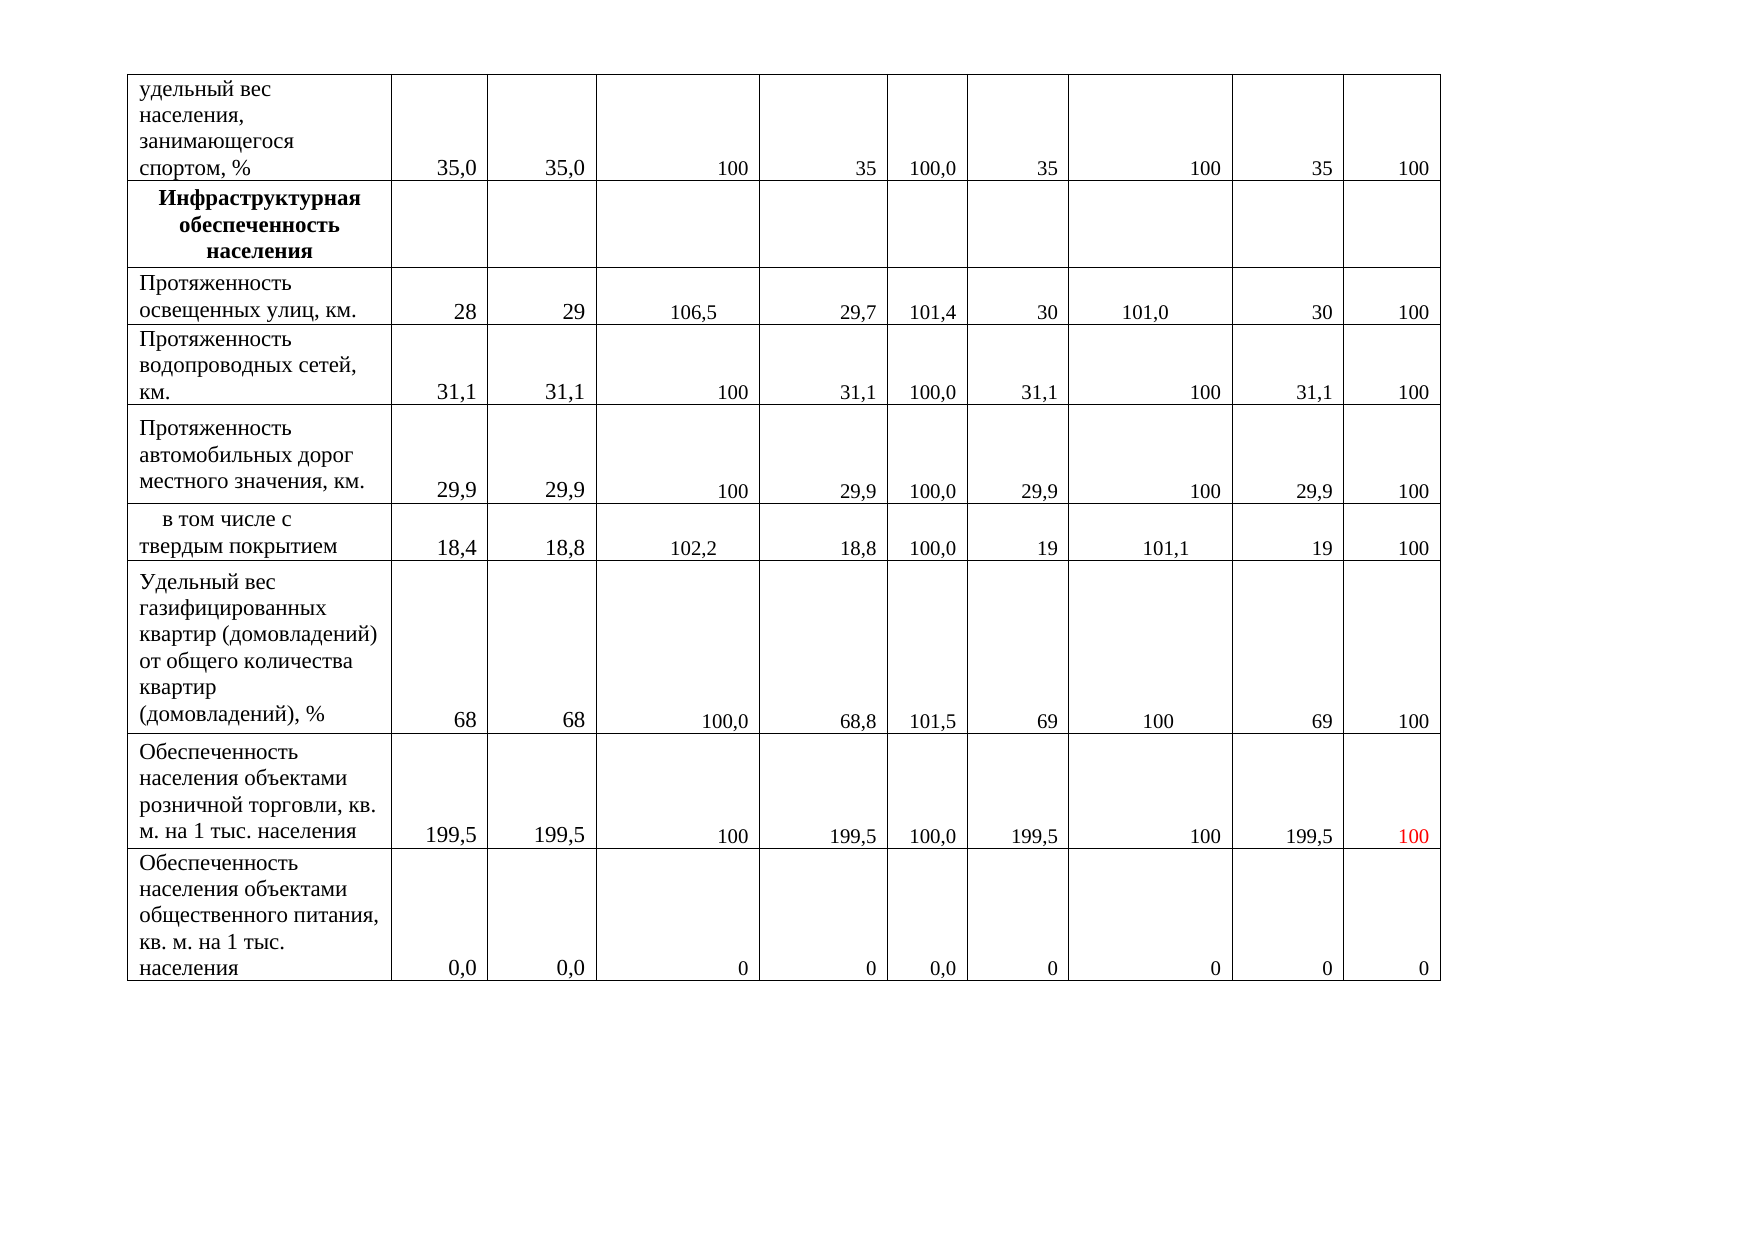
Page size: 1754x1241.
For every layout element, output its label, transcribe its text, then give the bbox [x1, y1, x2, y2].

table_cell [968, 181, 1068, 267]
table_cell 100,0 [888, 504, 967, 560]
table_cell [760, 181, 887, 267]
table_cell 19 [968, 504, 1068, 560]
table_cell 100 [1344, 504, 1440, 560]
table_cell 18,4 [392, 504, 487, 560]
table_cell [597, 181, 759, 267]
table_cell 100,0 [888, 75, 967, 180]
table_cell Протяженность водопроводных сетей, км. [128, 325, 391, 404]
table_cell 101,0 [1069, 268, 1232, 324]
table_cell [888, 181, 967, 267]
table_cell 199,5 [760, 734, 887, 848]
table_cell 0 [1069, 849, 1232, 980]
table_cell 35,0 [392, 75, 487, 180]
table_cell 100,0 [888, 405, 967, 503]
table_cell 68 [392, 561, 487, 733]
table_cell 100 [597, 405, 759, 503]
table_cell 29 [488, 268, 596, 324]
table_cell 100 [1344, 268, 1440, 324]
table_cell 101,5 [888, 561, 967, 733]
table_cell Протяженность автомобильных дорог местного значения, км. [128, 405, 391, 503]
table_cell 31,1 [1233, 325, 1343, 404]
table_cell 29,9 [760, 405, 887, 503]
table_cell 100 [1069, 561, 1232, 733]
table_cell 199,5 [392, 734, 487, 848]
table_cell 29,9 [1233, 405, 1343, 503]
table_cell 18,8 [760, 504, 887, 560]
table_cell [1069, 181, 1232, 267]
table_cell [1344, 181, 1440, 267]
table_cell 100 [1069, 405, 1232, 503]
table_cell 0,0 [888, 849, 967, 980]
table_cell 30 [1233, 268, 1343, 324]
table_cell 68,8 [760, 561, 887, 733]
table_cell 19 [1233, 504, 1343, 560]
table_cell 100 [1344, 325, 1440, 404]
table_cell 100 [1069, 734, 1232, 848]
table_cell Протяженность освещенных улиц, км. [128, 268, 391, 324]
table_cell 100 [1344, 561, 1440, 733]
table_cell 101,1 [1069, 504, 1232, 560]
table_cell 69 [1233, 561, 1343, 733]
table_cell [1233, 181, 1343, 267]
table_cell 0 [968, 849, 1068, 980]
table_cell [392, 181, 487, 267]
table_cell 28 [392, 268, 487, 324]
table_cell 106,5 [597, 268, 759, 324]
table_cell 100,0 [888, 325, 967, 404]
table_cell 0 [1344, 849, 1440, 980]
table_cell 0,0 [488, 849, 596, 980]
table_cell Обеспеченность населения объектами розничной торговли, кв. м. на 1 тыс. населения [128, 734, 391, 848]
table_cell Удельный вес газифицированных квартир (домовладений) от общего количества квартир (домовладений), % [128, 561, 391, 733]
table_cell 100,0 [888, 734, 967, 848]
table_cell 30 [968, 268, 1068, 324]
table_cell 29,9 [392, 405, 487, 503]
table_cell 100 [597, 734, 759, 848]
table_cell 102,2 [597, 504, 759, 560]
table_cell Обеспеченность населения объектами общественного питания, кв. м. на 1 тыс. населения [128, 849, 391, 980]
table_cell Инфраструктурная обеспеченность населения [128, 181, 391, 267]
table_cell 31,1 [968, 325, 1068, 404]
table_cell 100 [597, 75, 759, 180]
table_cell 35,0 [488, 75, 596, 180]
table_cell 100 [1069, 325, 1232, 404]
table_cell 18,8 [488, 504, 596, 560]
table_cell 0 [760, 849, 887, 980]
table_cell 100 [597, 325, 759, 404]
table_cell 199,5 [1233, 734, 1343, 848]
table_cell 29,7 [760, 268, 887, 324]
table_cell 100,0 [597, 561, 759, 733]
table_cell 199,5 [488, 734, 596, 848]
table_cell 199,5 [968, 734, 1068, 848]
table_cell 31,1 [392, 325, 487, 404]
table_cell 29,9 [488, 405, 596, 503]
table_cell 100 [1069, 75, 1232, 180]
table_cell 0,0 [392, 849, 487, 980]
table_cell 31,1 [760, 325, 887, 404]
table_cell [488, 181, 596, 267]
table_cell 35 [968, 75, 1068, 180]
table_cell в том числе с твердым покрытием [128, 504, 391, 560]
table_cell 100 [1344, 75, 1440, 180]
table_cell 35 [760, 75, 887, 180]
table_cell 100 [1344, 405, 1440, 503]
table_cell удельный вес населения, занимающегося спортом, % [128, 75, 391, 180]
table_cell 29,9 [968, 405, 1068, 503]
table_cell 68 [488, 561, 596, 733]
table_cell 0 [597, 849, 759, 980]
table_cell 69 [968, 561, 1068, 733]
table_cell 31,1 [488, 325, 596, 404]
table_cell 100 [1344, 734, 1440, 848]
table_cell 101,4 [888, 268, 967, 324]
table_cell 35 [1233, 75, 1343, 180]
table_cell 0 [1233, 849, 1343, 980]
